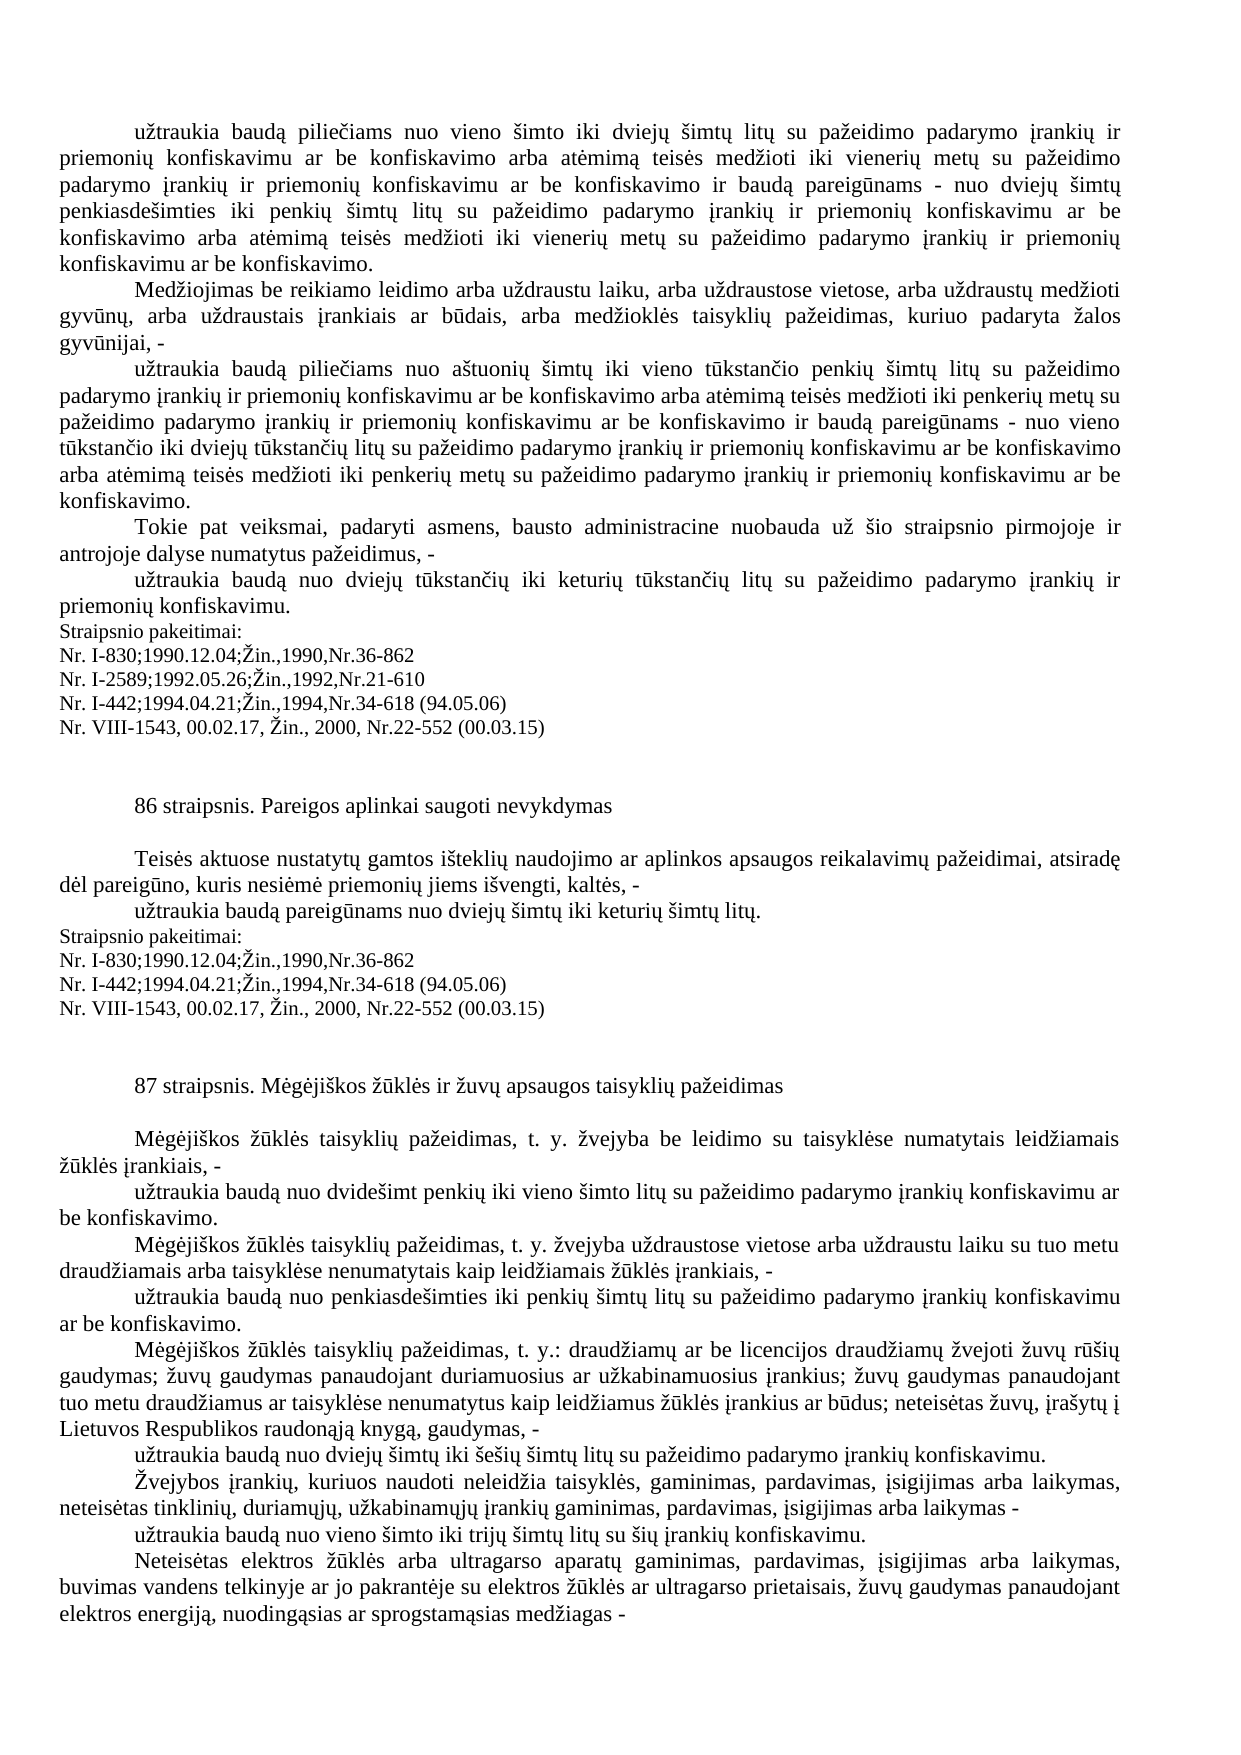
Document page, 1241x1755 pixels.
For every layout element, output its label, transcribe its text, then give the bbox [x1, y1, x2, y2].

text Nr. VIII-1543, 00.02.17, Žin., 2000, Nr.22-552 (00.03.15) [59, 715, 1122, 739]
text Nr. I-830;1990.12.04;Žin.,1990,Nr.36-862 [59, 948, 1122, 972]
text užtraukia baudą piliečiams nuo vieno šimto iki dviejų šimtų litų su pažeidimo padarymo įrankių ir priemonių konfiskavimu ar be konfiskavimo arba atėmimą teisės medžioti iki vienerių metų su pažeidimo padarymo įrankių ir priemonių konfiskavimu ar be konfiskavimo ir baudą pareigūnams - nuo dviejų šimtų penkiasdešimties iki penkių šimtų litų su pažeidimo padarymo įrankių ir priemonių konfiskavimu ar be konfiskavimo arba atėmimą teisės medžioti iki vienerių metų su pažeidimo padarymo įrankių ir priemonių konfiskavimu ar be konfiskavimo. [59, 118, 1122, 276]
text užtraukia baudą nuo dvidešimt penkių iki vieno šimto litų su pažeidimo padarymo įrankių konfiskavimu ar be konfiskavimo. [59, 1178, 1121, 1231]
text Nr. VIII-1543, 00.02.17, Žin., 2000, Nr.22-552 (00.03.15) [59, 996, 1122, 1020]
text Straipsnio pakeitimai: [59, 619, 1122, 643]
text Tokie pat veiksmai, padaryti asmens, bausto administracine nuobauda už šio straipsnio pirmojoje ir antrojoje dalyse numatytus pažeidimus, - [59, 513, 1122, 566]
text užtraukia baudą piliečiams nuo aštuonių šimtų iki vieno tūkstančio penkių šimtų litų su pažeidimo padarymo įrankių ir priemonių konfiskavimu ar be konfiskavimo arba atėmimą teisės medžioti iki penkerių metų su pažeidimo padarymo įrankių ir priemonių konfiskavimu ar be konfiskavimo ir baudą pareigūnams - nuo vieno tūkstančio iki dviejų tūkstančių litų su pažeidimo padarymo įrankių ir priemonių konfiskavimu ar be konfiskavimo arba atėmimą teisės medžioti iki penkerių metų su pažeidimo padarymo įrankių ir priemonių konfiskavimu ar be konfiskavimo. [59, 355, 1122, 513]
text užtraukia baudą nuo vieno šimto iki trijų šimtų litų su šių įrankių konfiskavimu. [59, 1521, 1122, 1547]
text užtraukia baudą pareigūnams nuo dviejų šimtų iki keturių šimtų litų. [59, 897, 1122, 924]
text 87 straipsnis. Mėgėjiškos žūklės ir žuvų apsaugos taisyklių pažeidimas [59, 1073, 1122, 1099]
text Neteisėtas elektros žūklės arba ultragarso aparatų gaminimas, pardavimas, įsigijimas arba laikymas, buvimas vandens telkinyje ar jo pakrantėje su elektros žūklės ar ultragarso prietaisais, žuvų gaudymas panaudojant elektros energiją, nuodingąsias ar sprogstamąsias medžiagas - [59, 1547, 1122, 1626]
text Nr. I-442;1994.04.21;Žin.,1994,Nr.34-618 (94.05.06) [59, 691, 1122, 715]
text Nr. I-442;1994.04.21;Žin.,1994,Nr.34-618 (94.05.06) [59, 972, 1122, 996]
text Nr. I-2589;1992.05.26;Žin.,1992,Nr.21-610 [59, 667, 1122, 691]
text Teisės aktuose nustatytų gamtos išteklių naudojimo ar aplinkos apsaugos reikalavimų pažeidimai, atsiradę dėl pareigūno, kuris nesiėmė priemonių jiems išvengti, kaltės, - [59, 844, 1122, 897]
text Mėgėjiškos žūklės taisyklių pažeidimas, t. y.: draudžiamų ar be licencijos draudžiamų žvejoti žuvų rūšių gaudymas; žuvų gaudymas panaudojant duriamuosius ar užkabinamuosius įrankius; žuvų gaudymas panaudojant tuo metu draudžiamus ar taisyklėse nenumatytus kaip leidžiamus žūklės įrankius ar būdus; neteisėtas žuvų, įrašytų į Lietuvos Respublikos raudonąją knygą, gaudymas, - [59, 1336, 1122, 1442]
text 86 straipsnis. Pareigos aplinkai saugoti nevykdymas [59, 792, 1122, 818]
text užtraukia baudą nuo penkiasdešimties iki penkių šimtų litų su pažeidimo padarymo įrankių konfiskavimu ar be konfiskavimo. [59, 1283, 1122, 1336]
text užtraukia baudą nuo dviejų šimtų iki šešių šimtų litų su pažeidimo padarymo įrankių konfiskavimu. [59, 1442, 1122, 1468]
text Nr. I-830;1990.12.04;Žin.,1990,Nr.36-862 [59, 643, 1122, 667]
text Medžiojimas be reikiamo leidimo arba uždraustu laiku, arba uždraustose vietose, arba uždraustų medžioti gyvūnų, arba uždraustais įrankiais ar būdais, arba medžioklės taisyklių pažeidimas, kuriuo padaryta žalos gyvūnijai, - [59, 276, 1122, 355]
text Mėgėjiškos žūklės taisyklių pažeidimas, t. y. žvejyba uždraustose vietose arba uždraustu laiku su tuo metu draudžiamais arba taisyklėse nenumatytais kaip leidžiamais žūklės įrankiais, - [59, 1231, 1121, 1283]
text užtraukia baudą nuo dviejų tūkstančių iki keturių tūkstančių litų su pažeidimo padarymo įrankių ir priemonių konfiskavimu. [59, 566, 1122, 619]
text Straipsnio pakeitimai: [59, 924, 1122, 948]
text Mėgėjiškos žūklės taisyklių pažeidimas, t. y. žvejyba be leidimo su taisyklėse numatytais leidžiamais žūklės įrankiais, - [59, 1125, 1121, 1178]
text Žvejybos įrankių, kuriuos naudoti neleidžia taisyklės, gaminimas, pardavimas, įsigijimas arba laikymas, neteisėtas tinklinių, duriamųjų, užkabinamųjų įrankių gaminimas, pardavimas, įsigijimas arba laikymas - [59, 1468, 1122, 1521]
